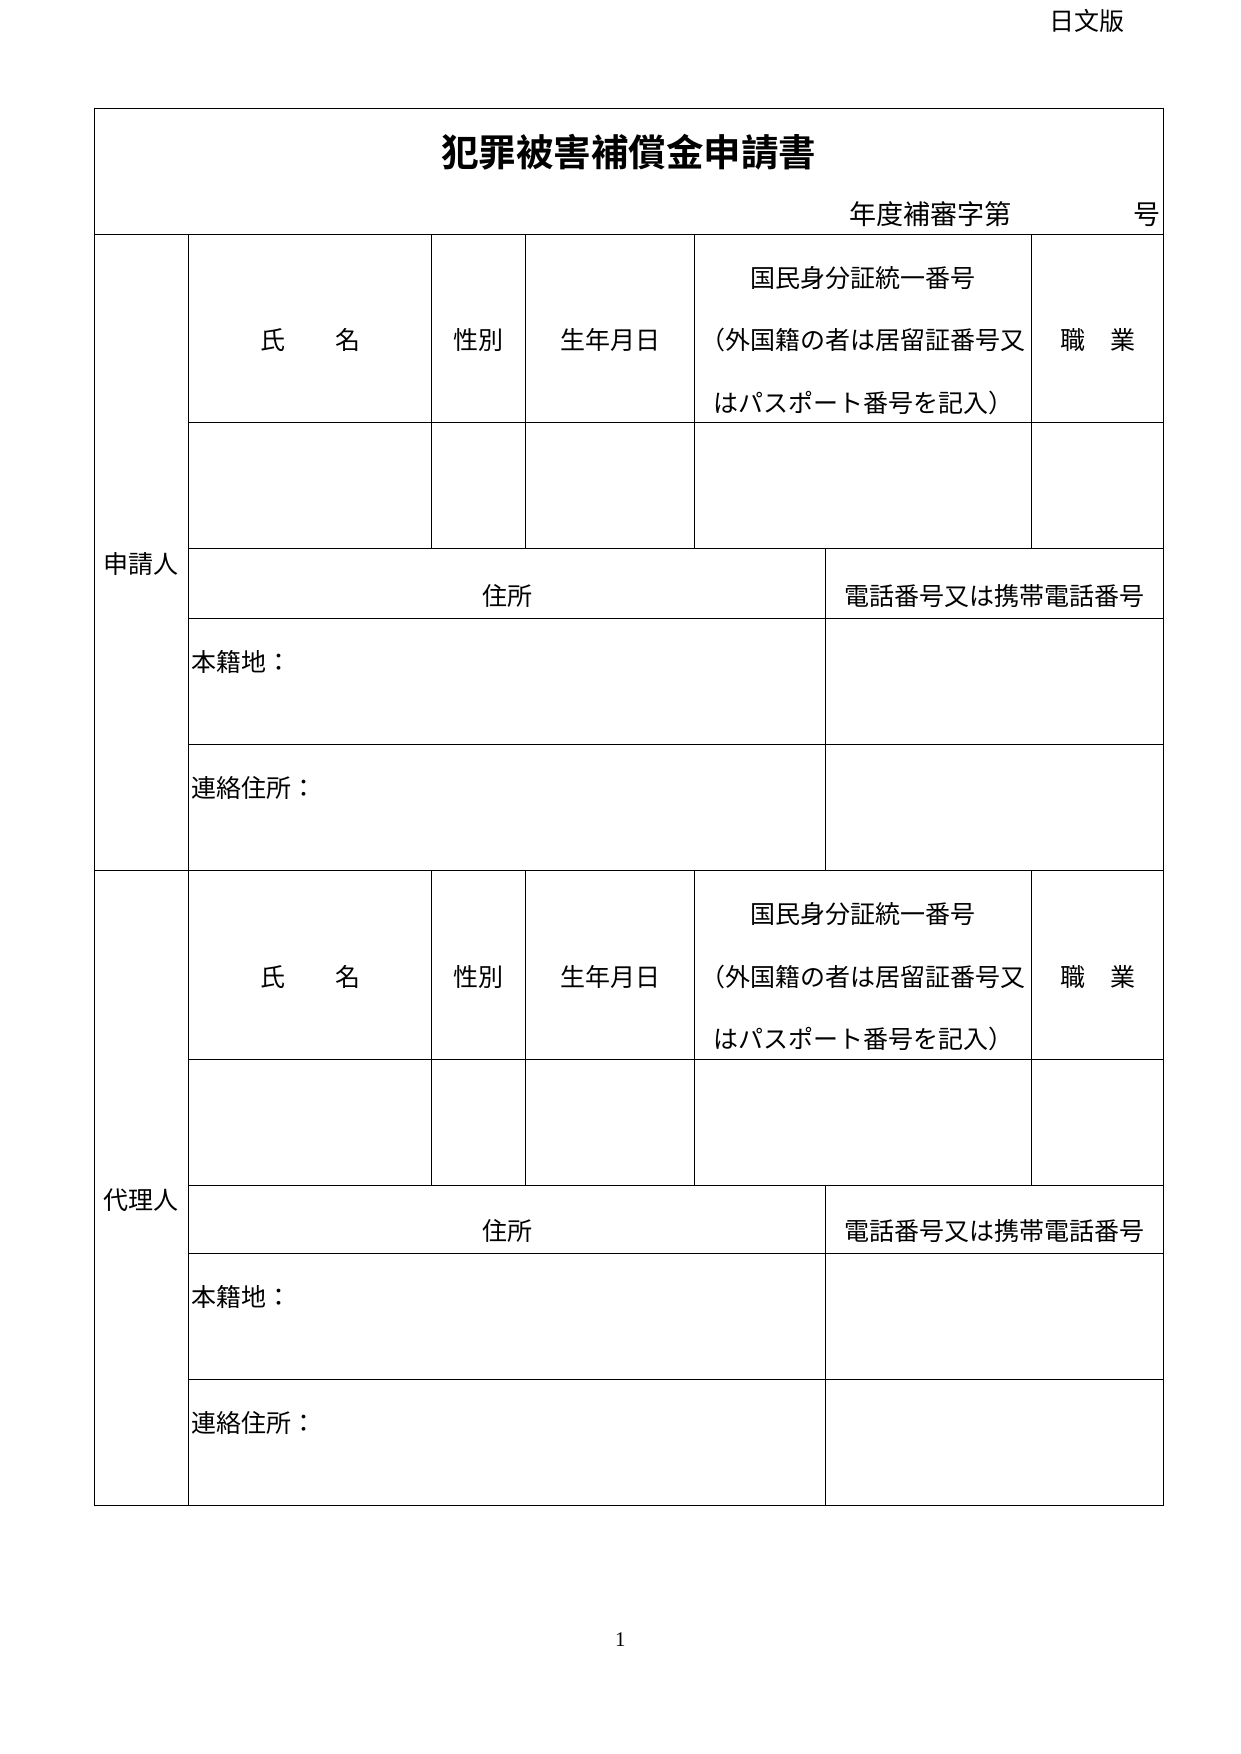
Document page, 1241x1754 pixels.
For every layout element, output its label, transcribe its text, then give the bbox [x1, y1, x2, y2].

table_cell [826, 619, 1163, 744]
table_cell 氏 名 [189, 235, 431, 422]
table_cell [1032, 1060, 1163, 1185]
table_cell [695, 1060, 1031, 1185]
table_cell 連絡住所： [189, 745, 825, 870]
table_cell 連絡住所： [189, 1380, 825, 1505]
table_cell 職 業 [1032, 871, 1163, 1059]
table_cell 本籍地： [189, 619, 825, 744]
table_cell 生年月日 [526, 235, 694, 422]
table_cell 国民身分証統一番号 （外国籍の者は居留証番号又はパスポート番号を記入） [695, 871, 1031, 1059]
table_cell [189, 423, 431, 548]
table_cell [526, 1060, 694, 1185]
table_header 犯罪被害補償金申請書 年度補審字第 号 [95, 109, 1163, 234]
table_cell 電話番号又は携帯電話番号 [826, 549, 1163, 618]
table_cell 住所 [189, 549, 825, 618]
table_cell [432, 1060, 525, 1185]
table_cell [189, 1060, 431, 1185]
table_cell 生年月日 [526, 871, 694, 1059]
table_cell 職 業 [1032, 235, 1163, 422]
table_cell [1032, 423, 1163, 548]
table_header 犯罪被害補償金申請書 年度補審字第 号 [1037, 0, 1168, 75]
table_cell 本籍地： [189, 1254, 825, 1379]
table_cell 性別 [432, 871, 525, 1059]
table_cell 国民身分証統一番号 （外国籍の者は居留証番号又はパスポート番号を記入） [695, 235, 1031, 422]
table_cell 申請人 [95, 235, 188, 870]
table_cell 性別 [432, 235, 525, 422]
table_cell [432, 423, 525, 548]
table_cell [695, 423, 1031, 548]
table_cell 電話番号又は携帯電話番号 [826, 1186, 1163, 1253]
table_cell [826, 745, 1163, 870]
table_cell 氏 名 [189, 871, 431, 1059]
table_cell 代理人 [95, 871, 188, 1505]
table_cell [526, 423, 694, 548]
table_cell [826, 1380, 1163, 1505]
table_cell [826, 1254, 1163, 1379]
table_cell 住所 [189, 1186, 825, 1253]
